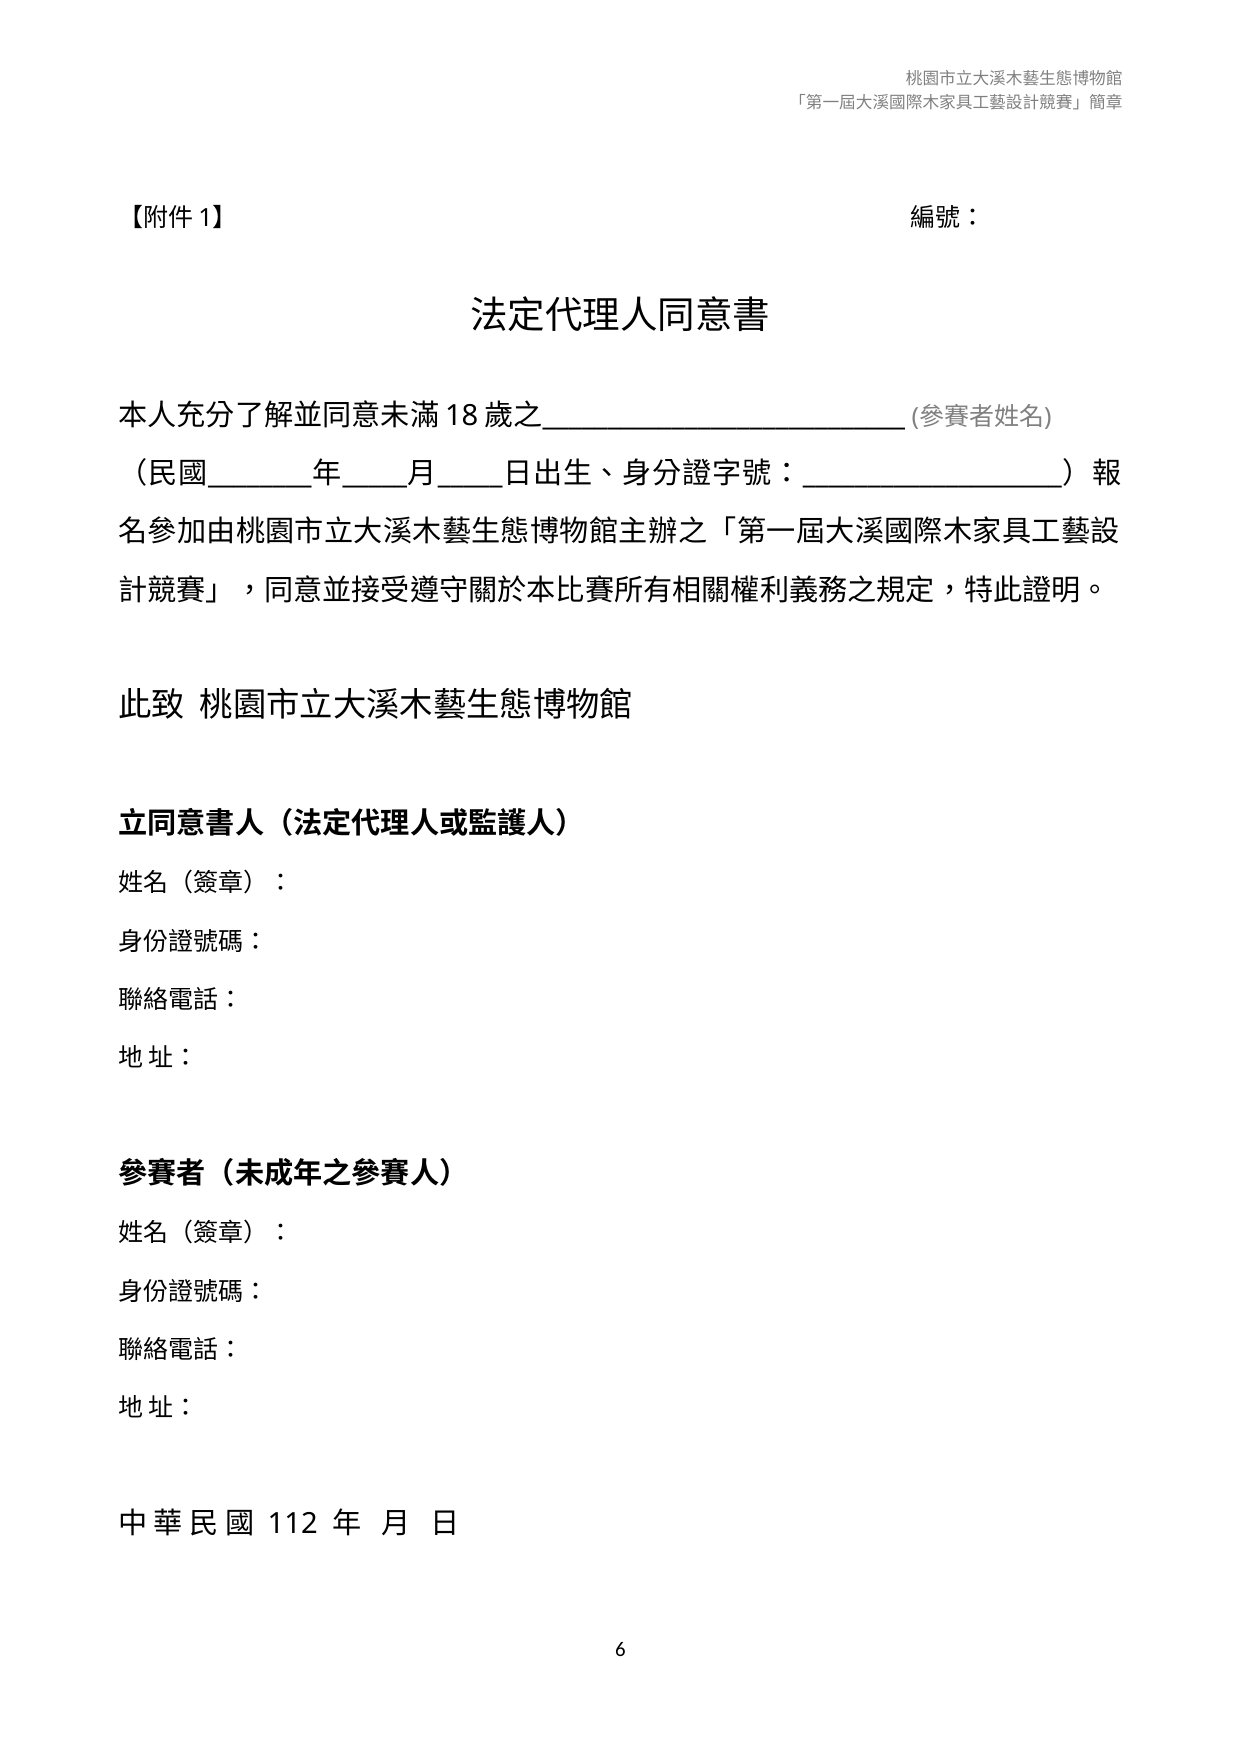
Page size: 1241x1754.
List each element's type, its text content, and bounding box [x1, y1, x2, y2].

text 地 址： [118, 1370, 1122, 1428]
text 法定代理人同意書 [118, 284, 1122, 339]
text 身份證號碼： [118, 903, 1122, 962]
text 本人充分了解並同意未滿18歲之____________________________ (參賽者姓名) [118, 378, 1122, 437]
text 身份證號碼： [118, 1253, 1122, 1312]
text 【附件1】 編號： [118, 197, 1122, 233]
text （民國________年_____月_____日出生、身分證字號：____________________）報名參加由桃園市立大溪木藝生態博物館主辦之「第一屆大溪國際木家具工藝設計競賽」，同意並接受遵守關於本比賽所有相關權利義務之規定，特此證明。 [118, 437, 1122, 612]
text 聯絡電話： [118, 962, 1122, 1020]
text 參賽者（未成年之參賽人） [118, 1137, 1122, 1195]
text 姓名（簽章）： [118, 845, 1122, 903]
text 地 址： [118, 1020, 1122, 1078]
text 此致 桃園市立大溪木藝生態博物館 [118, 670, 1122, 728]
text 中 華 民 國 112 年 月 日 [118, 1487, 1122, 1545]
text 聯絡電話： [118, 1312, 1122, 1370]
text 立同意書人（法定代理人或監護人） [118, 787, 1122, 845]
text 姓名（簽章）： [118, 1195, 1122, 1253]
